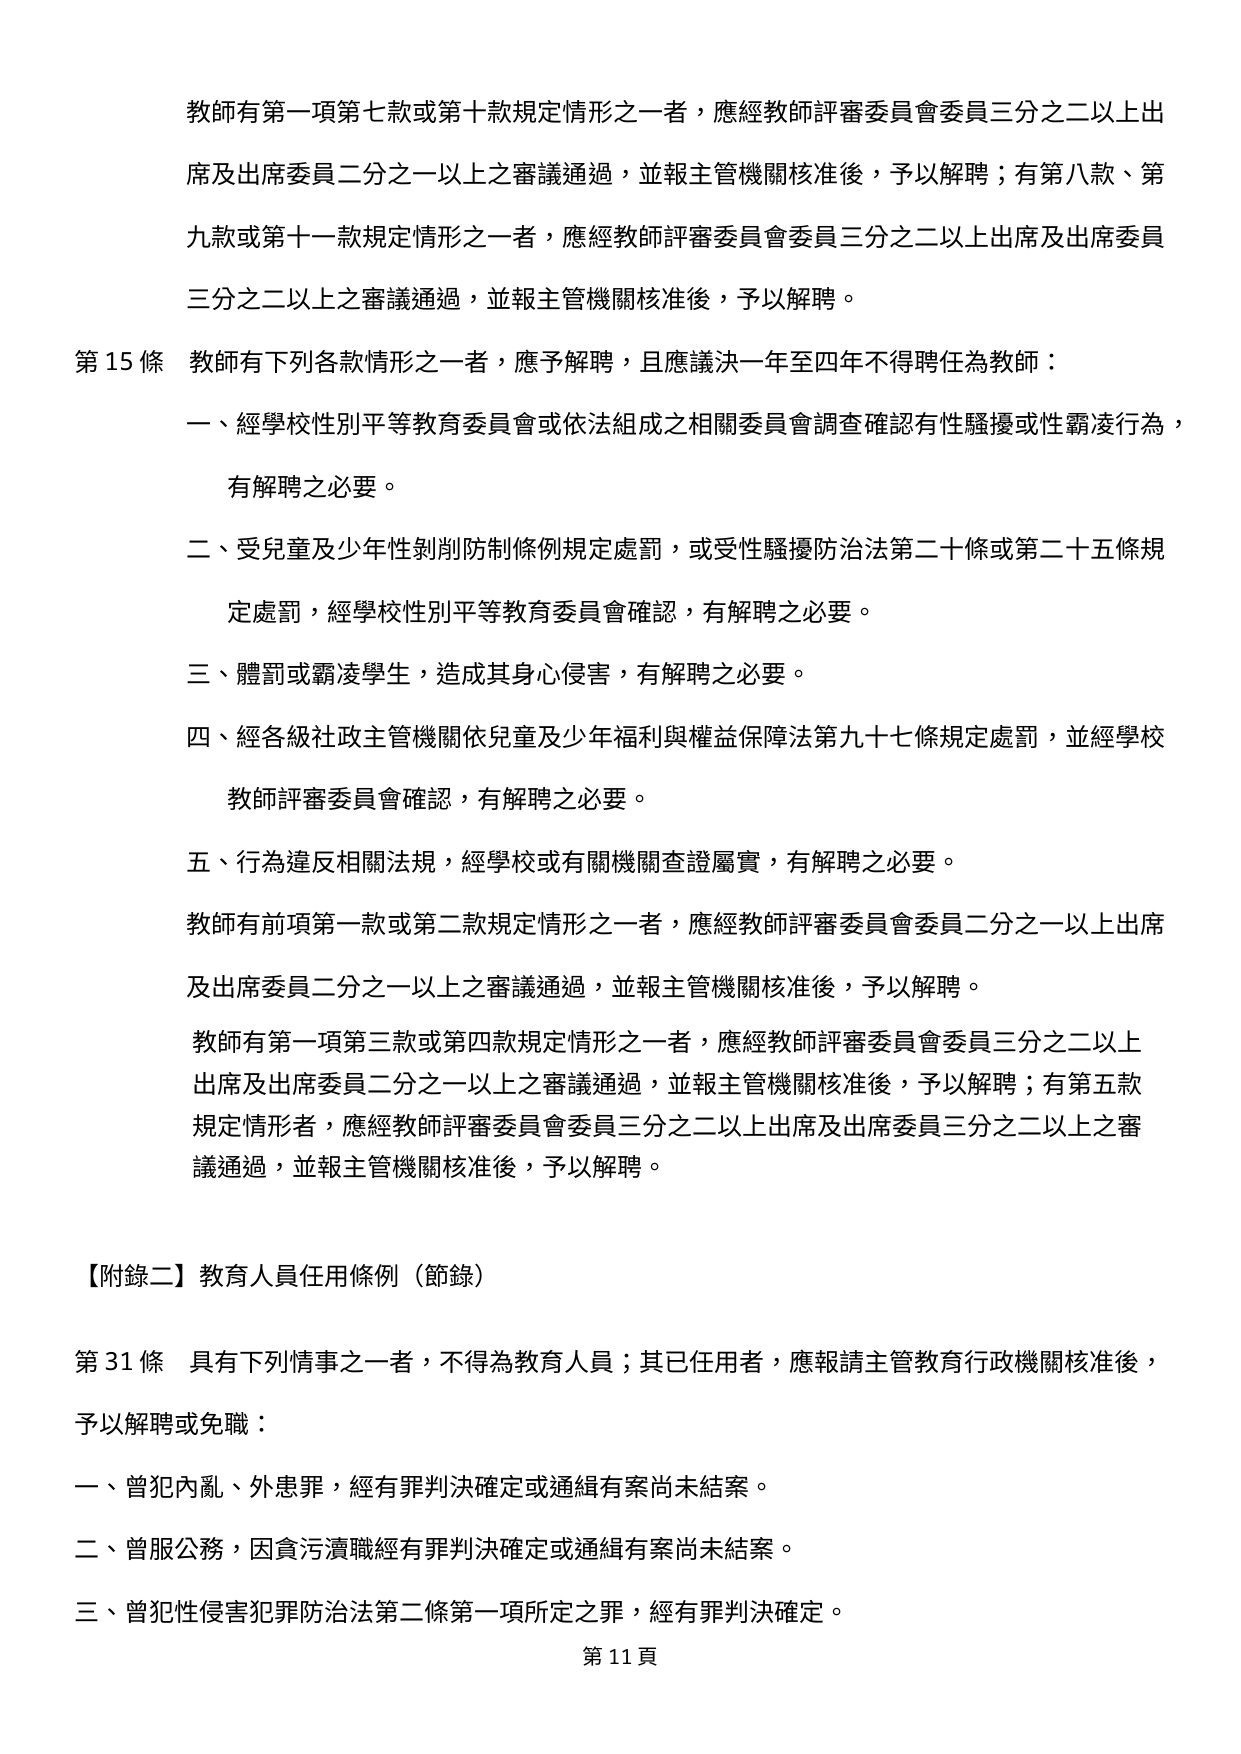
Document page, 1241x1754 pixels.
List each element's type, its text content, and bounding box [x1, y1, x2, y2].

text 三、體罰或霸凌學生，造成其身心侵害，有解聘之必要。 [186, 631, 1166, 693]
text 三、曾犯性侵害犯罪防治法第二條第一項所定之罪，經有罪判決確定。 [74, 1568, 1166, 1631]
text 教師有第一項第七款或第十款規定情形之一者，應經教師評審委員會委員三分之二以上出席及出席委員二分之一以上之審議通過，並報主管機關核准後，予以解聘；有第八款、第九款或第十一款規定情形之一者，應經教師評審委員會委員三分之二以上出席及出席委員三分之二以上之審議通過，並報主管機關核准後，予以解聘。 [186, 68, 1166, 318]
text 五、行為違反相關法規，經學校或有關機關查證屬實，有解聘之必要。 [186, 818, 1166, 881]
text 教師有前項第一款或第二款規定情形之一者，應經教師評審委員會委員二分之一以上出席及出席委員二分之一以上之審議通過，並報主管機關核准後，予以解聘。 [186, 881, 1166, 1006]
text 第31條 具有下列情事之一者，不得為教育人員；其已任用者，應報請主管教育行政機關核准後，予以解聘或免職： [74, 1318, 1166, 1443]
text 一、曾犯內亂、外患罪，經有罪判決確定或通緝有案尚未結案。 [74, 1443, 1166, 1506]
text 教師有第一項第三款或第四款規定情形之一者，應經教師評審委員會委員三分之二以上出席及出席委員二分之一以上之審議通過，並報主管機關核准後，予以解聘；有第五款規定情形者，應經教師評審委員會委員三分之二以上出席及出席委員三分之二以上之審議通過，並報主管機關核准後，予以解聘。 [192, 1018, 1166, 1185]
text 一、經學校性別平等教育委員會或依法組成之相關委員會調查確認有性騷擾或性霸凌行為，有解聘之必要。 [186, 381, 1166, 506]
text 二、受兒童及少年性剝削防制條例規定處罰，或受性騷擾防治法第二十條或第二十五條規定處罰，經學校性別平等教育委員會確認，有解聘之必要。 [186, 506, 1166, 631]
text 第15條 教師有下列各款情形之一者，應予解聘，且應議決一年至四年不得聘任為教師： [74, 318, 1166, 381]
text 四、經各級社政主管機關依兒童及少年福利與權益保障法第九十七條規定處罰，並經學校教師評審委員會確認，有解聘之必要。 [186, 693, 1166, 818]
text 二、曾服公務，因貪污瀆職經有罪判決確定或通緝有案尚未結案。 [74, 1506, 1166, 1568]
text 【附錄二】教育人員任用條例（節錄） [74, 1252, 1166, 1293]
